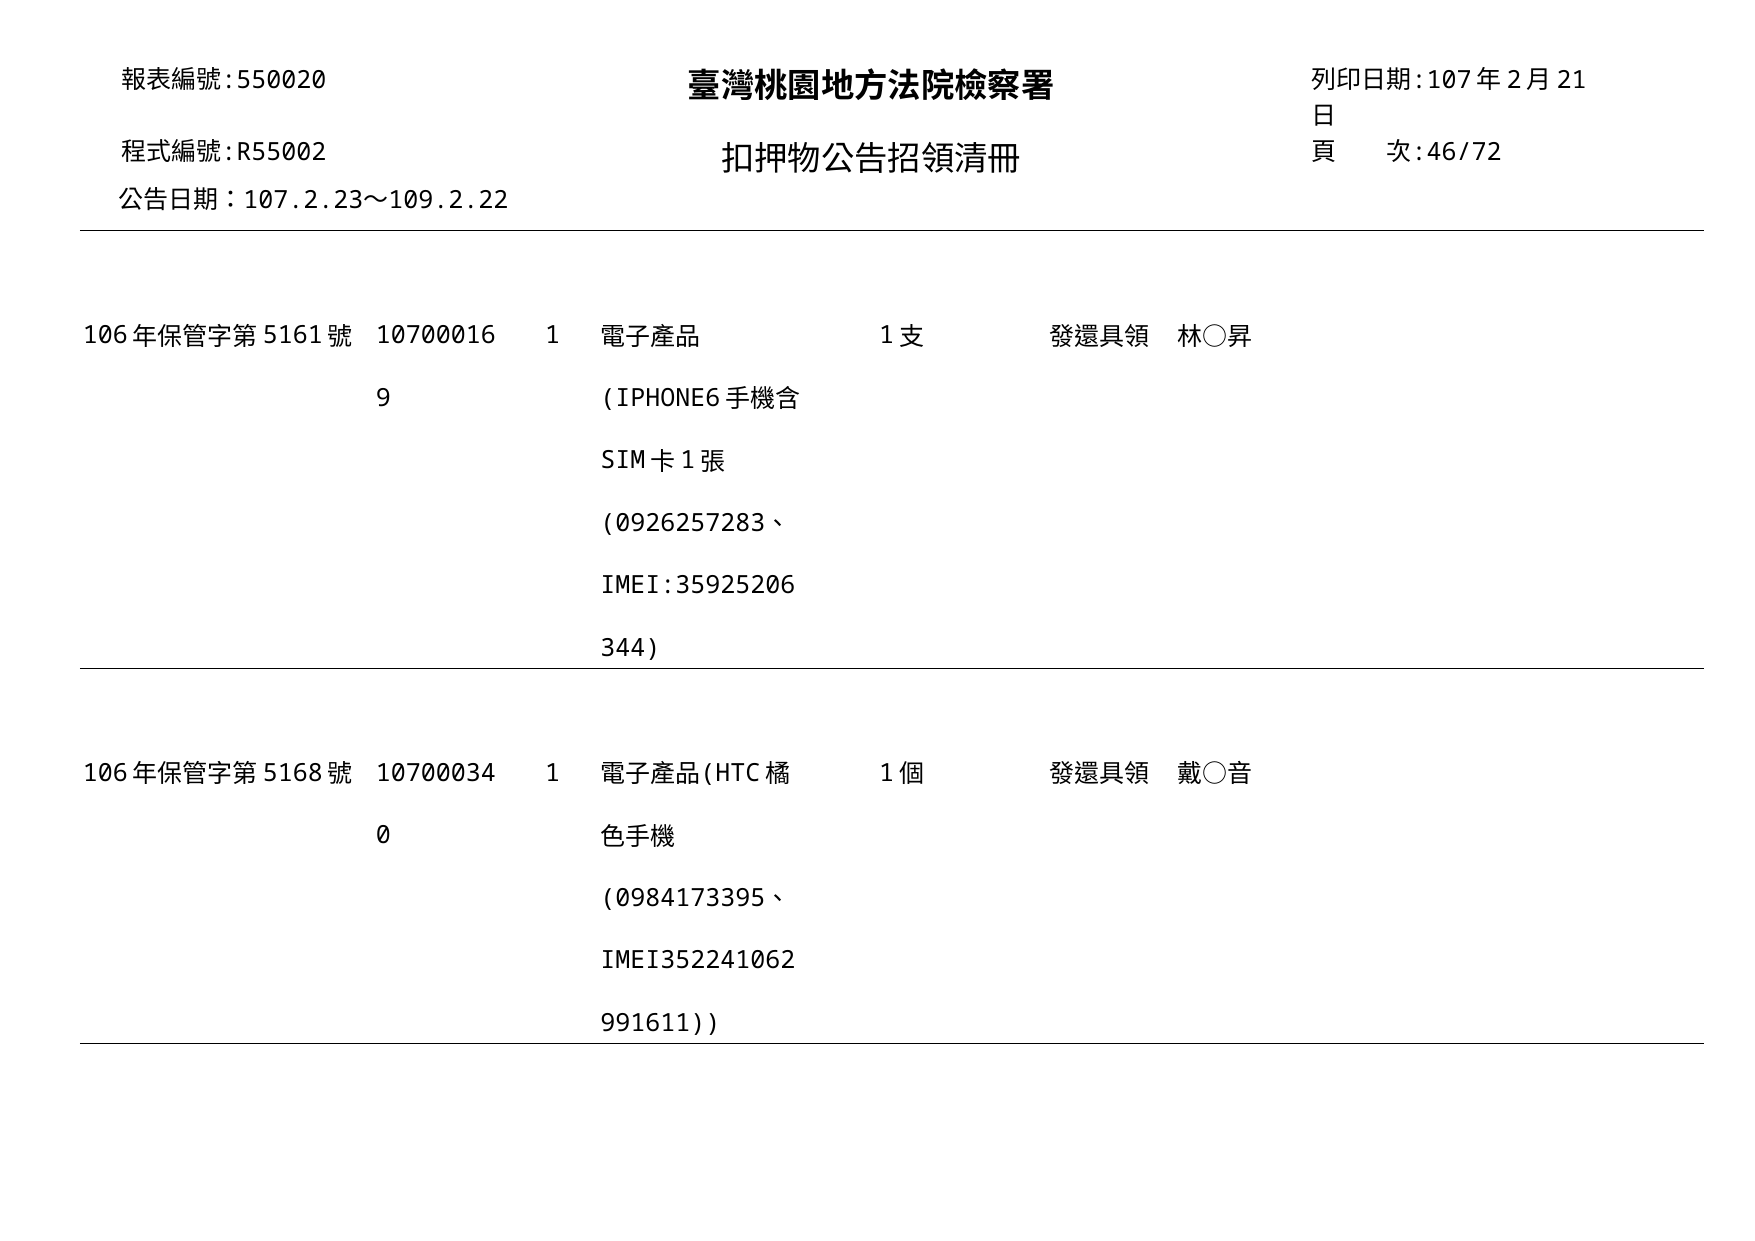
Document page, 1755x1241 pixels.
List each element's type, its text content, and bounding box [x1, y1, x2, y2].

table_cell [927, 231, 1046, 667]
table_cell 107000169 [373, 231, 507, 667]
table_cell 電子產品(HTC橘色手機(0984173395、IMEI352241062991611)) [597, 669, 807, 1042]
table_cell 106年保管字第5161號 [80, 231, 373, 667]
table_cell [1317, 231, 1575, 667]
table_cell 林○昇 [1175, 231, 1317, 667]
table_cell 電子產品(IPHONE6手機含SIM卡1張(0926257283、IMEI:35925206344) [597, 231, 807, 667]
table_cell [927, 669, 1046, 1042]
table_cell 1 [507, 669, 597, 1042]
table_cell [1317, 669, 1575, 1042]
table_cell 106年保管字第5168號 [80, 669, 373, 1042]
table_cell 發還具領 [1046, 669, 1175, 1042]
table_cell 107000340 [373, 669, 507, 1042]
table_cell [1575, 231, 1704, 667]
table_cell [1575, 669, 1704, 1042]
table_cell 1個 [808, 669, 927, 1042]
table_cell 戴○音 [1175, 669, 1317, 1042]
table_cell 1支 [808, 231, 927, 667]
table_cell 發還具領 [1046, 231, 1175, 667]
table_cell 1 [507, 231, 597, 667]
